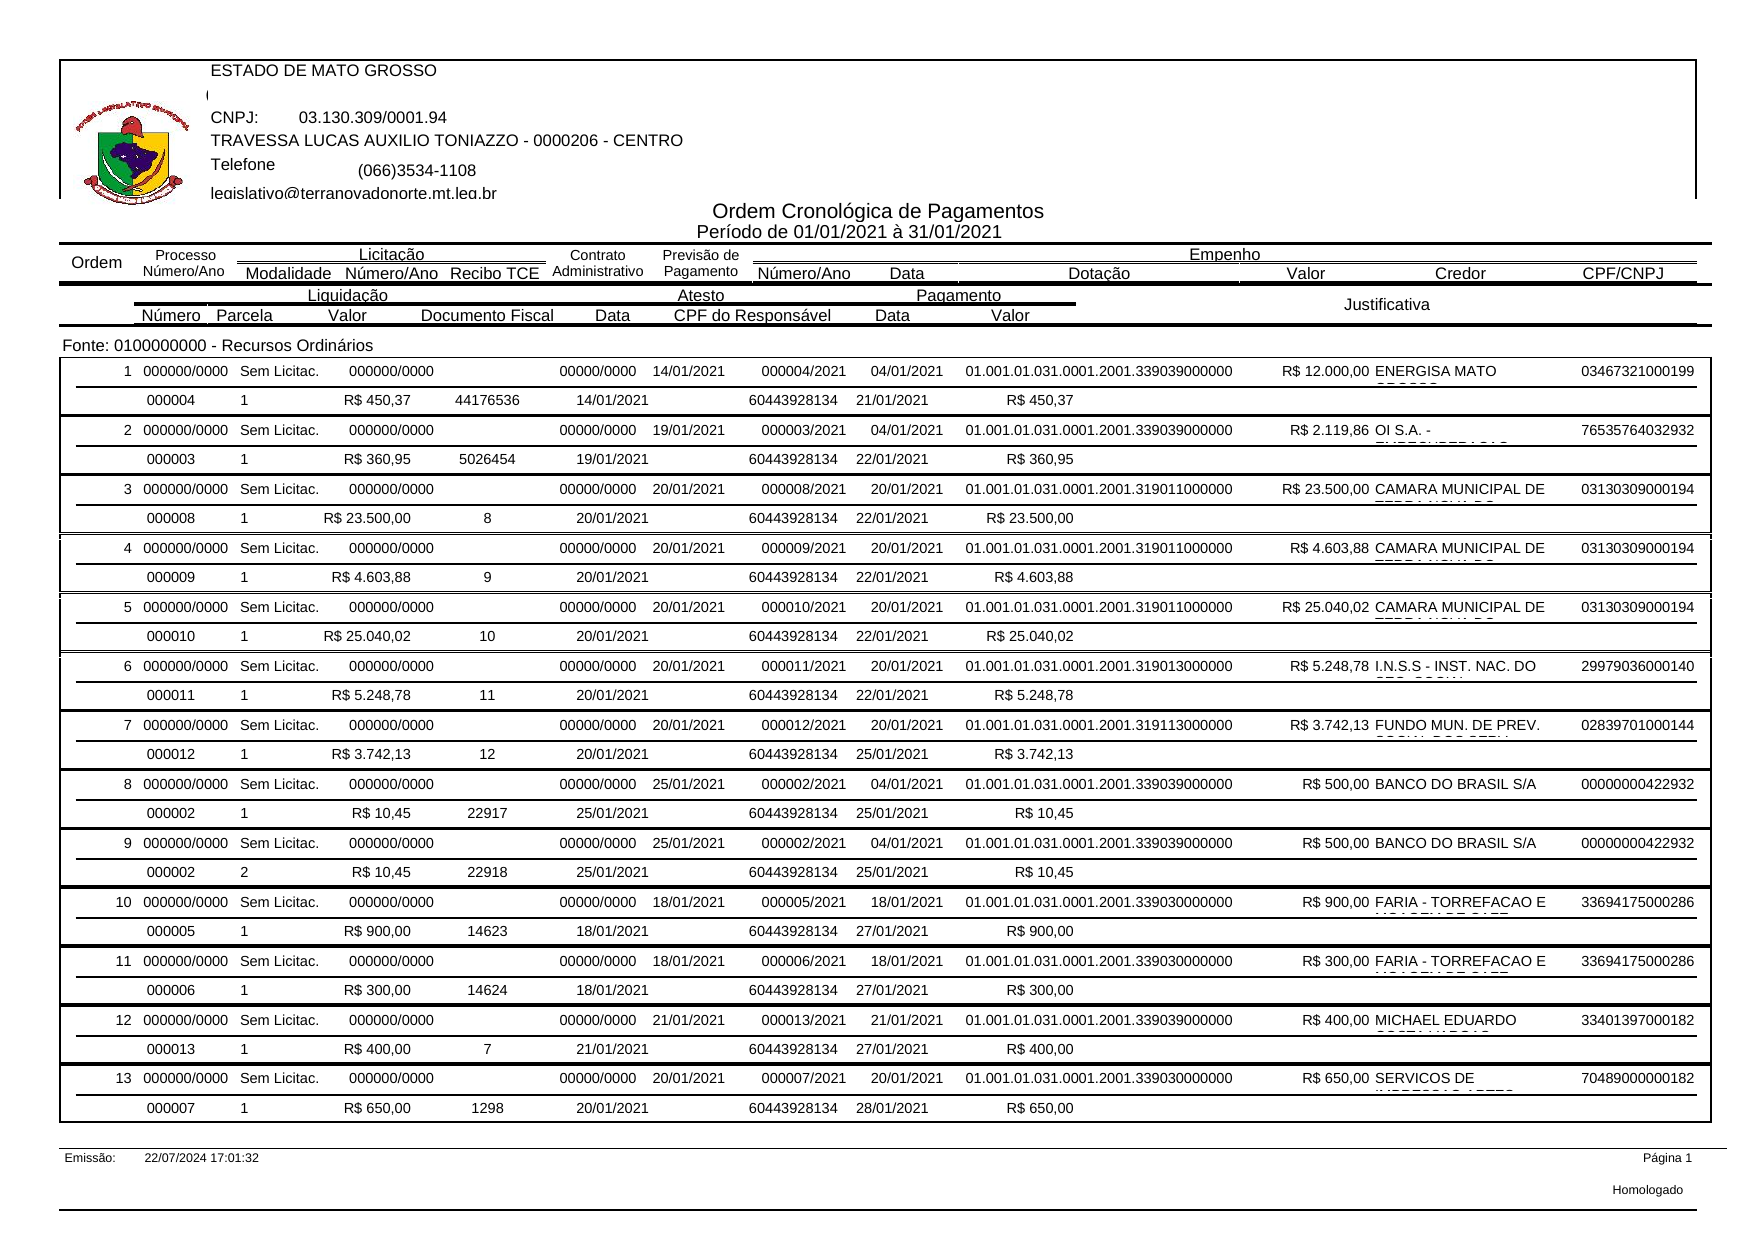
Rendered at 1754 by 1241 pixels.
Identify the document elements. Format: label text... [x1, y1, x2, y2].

table_cell 44176536 [414, 392, 561, 413]
table_cell BANCO DO BRASIL S/A [1372, 834, 1549, 855]
table_cell R$ 400,00 [944, 1041, 1076, 1061]
table_cell 29979036000140 [1549, 658, 1697, 678]
table_cell [59, 228, 693, 242]
table_cell 60443928134 [664, 451, 841, 472]
table_cell 1 [208, 392, 281, 413]
table_cell 00000/0000 [546, 658, 649, 678]
table_cell 1 [208, 805, 281, 825]
table_cell [61, 540, 76, 591]
table_cell [1697, 286, 1712, 324]
table_cell R$ 400,00 [281, 1041, 414, 1061]
table_cell 18/01/2021 [855, 952, 958, 973]
table_cell [61, 358, 1710, 363]
table_header [1697, 59, 1747, 242]
table_cell 00000/0000 [546, 1011, 649, 1032]
table_cell [76, 923, 134, 944]
table_cell [1691, 1175, 1721, 1204]
table_cell 000002 [134, 805, 207, 825]
table_cell [61, 417, 1710, 422]
table_cell 00000/0000 [546, 775, 649, 796]
table_cell [1697, 775, 1710, 827]
table_cell Sem Licitac. [237, 952, 340, 973]
table_cell 1 [208, 451, 281, 472]
table_cell SERVICOS DE IMPRESSAO ARTES GRAFICAS ANDRIANE LTDA [1372, 1070, 1549, 1091]
table_cell 21/01/2021 [841, 392, 944, 413]
table_cell 000002/2021 [753, 775, 855, 796]
table_cell [61, 893, 76, 944]
table_cell [76, 687, 134, 709]
table_cell [61, 775, 76, 827]
table_cell 60443928134 [664, 982, 841, 1002]
table_cell Data [855, 264, 958, 281]
table_cell [1284, 336, 1712, 357]
table_cell [1076, 569, 1697, 589]
table_cell 000000/0000 [134, 481, 237, 501]
table_cell [76, 864, 134, 885]
table_cell 9 [414, 569, 561, 589]
table_cell [61, 653, 1710, 657]
table_cell 14623 [414, 923, 561, 943]
table_cell [1697, 540, 1710, 591]
table_cell BANCO DO BRASIL S/A [1372, 775, 1549, 796]
table_cell ENERGISA MATO GROSSO DISTRIBUIDORA DE ENERGIA S.A [1372, 363, 1549, 383]
table_cell R$ 4.603,88 [944, 569, 1076, 589]
table_cell 000000/0000 [340, 658, 443, 678]
table_cell [443, 775, 546, 796]
table_cell 25/01/2021 [561, 864, 664, 884]
table_cell Sem Licitac. [237, 834, 340, 855]
table_cell R$ 3.742,13 [1240, 716, 1372, 737]
table_cell [1712, 242, 1747, 1147]
table_cell Sem Licitac. [237, 1070, 340, 1091]
table_cell Emissão: [61, 1150, 141, 1165]
table_cell 00000/0000 [546, 834, 649, 855]
table_cell 01.001.01.031.0001.2001.339030000000 [959, 952, 1239, 973]
table_cell 00000000422932 [1549, 834, 1697, 855]
table_cell [443, 599, 546, 619]
table_cell Número/Ano [340, 264, 443, 281]
table_cell [1076, 805, 1697, 825]
table_cell 000000/0000 [134, 540, 237, 560]
table_cell [61, 594, 1710, 598]
table_cell 20/01/2021 [561, 569, 664, 589]
table_cell [76, 451, 134, 473]
table_cell [61, 1070, 76, 1121]
table_cell [1122, 221, 1697, 228]
table_cell [61, 830, 1710, 834]
table_cell [443, 481, 546, 501]
table_cell Fonte: 0100000000 - Recursos Ordinários [59, 336, 1284, 357]
table_cell R$ 300,00 [1240, 952, 1372, 973]
table_cell 14/01/2021 [649, 363, 752, 383]
table_cell R$ 360,95 [944, 451, 1076, 472]
table_cell Liquidação [134, 286, 561, 302]
table_cell [61, 834, 76, 885]
table_cell [1697, 599, 1710, 650]
table_cell Valor [1240, 264, 1372, 281]
table_cell [76, 978, 1697, 982]
table_cell 000000/0000 [134, 599, 237, 619]
table_cell 25/01/2021 [841, 864, 944, 884]
table_cell [76, 805, 134, 827]
table_cell 03130309000194 [1549, 481, 1697, 501]
table_cell [1697, 1011, 1710, 1062]
table_cell [61, 71, 73, 199]
table_cell CAMARA MUNICIPAL DE TERRA NOVA DO NORTE - MT [1372, 599, 1549, 619]
table_cell 19/01/2021 [649, 422, 752, 442]
table_cell [76, 447, 1697, 451]
table_cell 20/01/2021 [855, 481, 958, 501]
table_cell 000000/0000 [340, 775, 443, 796]
table_cell 000003/2021 [753, 422, 855, 442]
table_cell R$ 23.500,00 [1240, 481, 1372, 501]
table_cell 6 [76, 658, 134, 678]
table_cell [61, 712, 1710, 716]
table_cell [61, 481, 76, 532]
table_cell Página 1 [1375, 1150, 1695, 1174]
table_cell 000002/2021 [753, 834, 855, 855]
table_cell [1122, 228, 1697, 242]
table_cell [1721, 1175, 1727, 1211]
table_cell 1 [208, 510, 281, 531]
table_cell R$ 650,00 [1240, 1070, 1372, 1091]
table_cell R$ 900,00 [281, 923, 414, 943]
table_cell R$ 5.248,78 [1240, 658, 1372, 678]
table_cell Sem Licitac. [237, 1011, 340, 1032]
table_cell Justificativa [1076, 286, 1697, 323]
table_cell [61, 1165, 332, 1209]
table_cell 000009 [134, 569, 207, 589]
table_cell 18/01/2021 [561, 982, 664, 1002]
table_cell Valor [944, 306, 1076, 323]
table_cell 3 [76, 481, 134, 501]
table_cell Contrato Administrativo [546, 245, 649, 281]
table_cell 000012/2021 [753, 716, 855, 737]
table_cell [76, 982, 134, 1003]
table_cell [443, 422, 546, 442]
table_cell 01.001.01.031.0001.2001.339030000000 [959, 1070, 1239, 1091]
table_cell 1 [208, 982, 281, 1002]
table_cell 000010 [134, 628, 207, 648]
table_cell 4 [76, 540, 134, 560]
table_cell 1 [76, 363, 134, 383]
table_cell [59, 1123, 1712, 1147]
table_cell 20/01/2021 [649, 599, 752, 619]
table_cell CNPJ: [208, 108, 296, 131]
table_cell 22/01/2021 [841, 687, 944, 707]
table_cell 22/07/2024 17:01:32 [141, 1150, 332, 1165]
table_cell [1076, 923, 1697, 943]
table_cell FARIA - TORREFACAO E MOAGEM DE CAFE LTDA [1372, 893, 1549, 914]
table_cell 000004/2021 [753, 363, 855, 383]
table_cell 60443928134 [664, 687, 841, 707]
table_cell 000011/2021 [753, 658, 855, 678]
table_cell 14/01/2021 [561, 392, 664, 413]
table_cell 00000/0000 [546, 893, 649, 914]
table_cell [443, 363, 546, 383]
table_cell R$ 500,00 [1240, 834, 1372, 855]
table_cell [1076, 864, 1697, 884]
table_cell 22/01/2021 [841, 451, 944, 472]
table_cell [1375, 1182, 1509, 1209]
table_cell [1697, 363, 1710, 414]
table_cell [1076, 392, 1697, 413]
table_cell OI S.A. - EMRECUPERACAO JUDICIAL [1372, 422, 1549, 442]
table_cell 60443928134 [664, 864, 841, 884]
table_cell 21/01/2021 [649, 1011, 752, 1032]
table_cell Sem Licitac. [237, 716, 340, 737]
table_cell 27/01/2021 [841, 923, 944, 943]
table_cell Previsão de Pagamento [649, 245, 752, 281]
table_cell R$ 450,37 [281, 392, 414, 413]
table_cell 11 [414, 687, 561, 707]
table_cell R$ 450,37 [944, 392, 1076, 413]
table_cell 01.001.01.031.0001.2001.339039000000 [959, 834, 1239, 855]
table_cell [61, 422, 76, 473]
table_cell CPF do Responsável [664, 306, 841, 323]
table_cell [61, 61, 207, 71]
table_cell 02839701000144 [1549, 716, 1697, 737]
table_cell 000000/0000 [340, 363, 443, 383]
table_cell 03130309000194 [1549, 540, 1697, 560]
table_cell Sem Licitac. [237, 775, 340, 796]
table_cell 1 [208, 746, 281, 766]
table_cell R$ 4.603,88 [1240, 540, 1372, 560]
table_cell 000000/0000 [134, 1070, 237, 1091]
table_cell 000000/0000 [340, 540, 443, 560]
table_cell [76, 392, 134, 414]
table_cell R$ 3.742,13 [281, 746, 414, 766]
table_cell 20/01/2021 [649, 1070, 752, 1091]
table_cell [443, 1011, 546, 1032]
table_cell CPF/CNPJ [1549, 264, 1697, 281]
table_cell R$ 5.248,78 [281, 687, 414, 707]
table_cell [443, 658, 546, 678]
table_cell 01.001.01.031.0001.2001.319011000000 [959, 481, 1239, 501]
table_cell [1102, 177, 1107, 199]
table_cell 03.130.309/0001.94 [296, 108, 1110, 131]
table_cell R$ 23.500,00 [281, 510, 414, 531]
table_cell 000000/0000 [134, 952, 237, 973]
table_cell R$ 650,00 [281, 1100, 414, 1120]
table_cell [1697, 481, 1710, 532]
table_cell 20/01/2021 [561, 746, 664, 766]
table_cell [76, 624, 1697, 628]
table_cell 000008 [134, 510, 207, 531]
table_cell Documento Fiscal [414, 306, 561, 323]
table_cell [1076, 1041, 1697, 1061]
table_cell 18/01/2021 [649, 893, 752, 914]
table_cell [1697, 1070, 1710, 1121]
table_cell [1686, 1182, 1691, 1209]
table_cell 18/01/2021 [649, 952, 752, 973]
table_cell R$ 23.500,00 [944, 510, 1076, 531]
table_cell 01.001.01.031.0001.2001.339039000000 [959, 1011, 1239, 1032]
table_cell 000006 [134, 982, 207, 1002]
table_cell R$ 25.040,02 [1240, 599, 1372, 619]
table_cell 000000/0000 [340, 952, 443, 973]
table_cell (066)3534-1108 [355, 161, 1102, 184]
table_cell [1375, 1175, 1691, 1182]
table_cell 000005 [134, 923, 207, 943]
table_cell 20/01/2021 [855, 658, 958, 678]
table_cell 60443928134 [664, 628, 841, 648]
table_cell 1298 [414, 1100, 561, 1120]
table_cell 70489000000182 [1549, 1070, 1697, 1091]
table_cell [1697, 834, 1710, 885]
table_cell 5 [76, 599, 134, 619]
table_cell [1102, 161, 1107, 177]
table_cell MICHAEL EDUARDO COSTA VARGAS 05614202110 [1372, 1011, 1549, 1032]
table_cell [61, 1011, 76, 1062]
table_cell [1110, 108, 1695, 199]
table_cell 000004 [134, 392, 207, 413]
table_cell 20/01/2021 [855, 1070, 958, 1091]
table_cell 20/01/2021 [649, 481, 752, 501]
table_cell 00000/0000 [546, 540, 649, 560]
table_cell 7 [414, 1041, 561, 1061]
table_cell 22918 [414, 864, 561, 884]
table_cell 01.001.01.031.0001.2001.339030000000 [959, 893, 1239, 914]
table_cell [192, 81, 204, 199]
table_cell CAMARA MUNICIPAL DE TERRA NOVA DO NORTE - MT [1372, 481, 1549, 501]
table_cell 60443928134 [664, 392, 841, 413]
table_cell 60443928134 [664, 569, 841, 589]
table_cell 20/01/2021 [649, 540, 752, 560]
table_cell 000000/0000 [134, 422, 237, 442]
table_cell [61, 476, 1710, 481]
table_cell Data [841, 306, 944, 323]
table_cell FUNDO MUN. DE PREV. SOCIAL DOS SERV. TERRA NOVA [1372, 716, 1549, 737]
table_cell Modalidade [237, 264, 340, 281]
table_cell [76, 746, 134, 768]
table_cell 000000/0000 [134, 893, 237, 914]
table_cell [1076, 628, 1697, 648]
table_cell CAMARA MUNICIPAL DE TERRA NOVA DO NORTE - MT [1372, 540, 1549, 560]
table_cell 000000/0000 [340, 481, 443, 501]
table_cell 01.001.01.031.0001.2001.319113000000 [959, 716, 1239, 737]
table_cell Número [134, 306, 207, 323]
table_cell 000005/2021 [753, 893, 855, 914]
table_cell 13 [76, 1070, 134, 1091]
table_cell R$ 300,00 [944, 982, 1076, 1002]
table_cell [59, 286, 134, 324]
table_cell [1697, 245, 1712, 283]
table_cell 22/01/2021 [841, 569, 944, 589]
table_cell R$ 10,45 [944, 805, 1076, 825]
table_cell [355, 155, 1107, 161]
table_cell [73, 71, 192, 101]
table_cell 000006/2021 [753, 952, 855, 973]
table_cell 20/01/2021 [855, 716, 958, 737]
table_cell 01.001.01.031.0001.2001.319013000000 [959, 658, 1239, 678]
table_cell [76, 1037, 1697, 1041]
table_cell [192, 71, 207, 81]
table_cell [1076, 746, 1697, 766]
table_cell 60443928134 [664, 510, 841, 531]
table_cell [76, 860, 1697, 864]
table_cell 22917 [414, 805, 561, 825]
table_cell 18/01/2021 [855, 893, 958, 914]
table_cell [61, 716, 76, 768]
table_cell [332, 1150, 1374, 1209]
table_cell R$ 4.603,88 [281, 569, 414, 589]
table_cell 25/01/2021 [649, 834, 752, 855]
table_cell 60443928134 [664, 1041, 841, 1061]
table_cell 000000/0000 [134, 363, 237, 383]
table_cell [1691, 1204, 1721, 1209]
table_cell [61, 771, 1710, 775]
table_cell R$ 500,00 [1240, 775, 1372, 796]
table_cell 33694175000286 [1549, 893, 1697, 914]
table_cell [76, 569, 134, 591]
table_cell 01.001.01.031.0001.2001.339039000000 [959, 363, 1239, 383]
table_cell 00000/0000 [546, 599, 649, 619]
table_cell Período de 01/01/2021 à 31/01/2021 [694, 221, 1122, 242]
table_cell 7 [76, 716, 134, 737]
table_cell 2 [76, 422, 134, 442]
table_cell 01.001.01.031.0001.2001.339039000000 [959, 422, 1239, 442]
table_cell Sem Licitac. [237, 658, 340, 678]
table_cell R$ 900,00 [1240, 893, 1372, 914]
table_cell 00000000422932 [1549, 775, 1697, 796]
table_cell [61, 658, 76, 709]
table_cell 20/01/2021 [649, 658, 752, 678]
table_cell 1 [208, 569, 281, 589]
table_cell Licitação [237, 245, 546, 261]
table_cell 20/01/2021 [561, 510, 664, 531]
table_cell Sem Licitac. [237, 481, 340, 501]
table_cell [76, 683, 1697, 687]
table_cell 60443928134 [664, 805, 841, 825]
table_cell [76, 565, 1697, 569]
table_cell 12 [414, 746, 561, 766]
table_cell R$ 360,95 [281, 451, 414, 472]
table_cell Telefone [208, 155, 355, 184]
table_cell Sem Licitac. [237, 422, 340, 442]
table_cell 33694175000286 [1549, 952, 1697, 973]
table_cell 04/01/2021 [855, 422, 958, 442]
table_cell Sem Licitac. [237, 540, 340, 560]
table_cell R$ 5.248,78 [944, 687, 1076, 707]
table_cell 10 [414, 628, 561, 648]
table_cell [443, 834, 546, 855]
table_cell [1697, 893, 1710, 944]
table_cell [443, 952, 546, 973]
table_cell 000000/0000 [134, 775, 237, 796]
table_cell 20/01/2021 [855, 540, 958, 560]
table_cell Homologado [1509, 1182, 1686, 1197]
table_cell 000008/2021 [753, 481, 855, 501]
table_cell Ordem [59, 245, 134, 281]
table_cell 60443928134 [664, 1100, 841, 1120]
table_cell 28/01/2021 [841, 1100, 944, 1120]
table_cell R$ 300,00 [281, 982, 414, 1002]
table_cell 9 [76, 834, 134, 855]
table_cell [1076, 510, 1697, 531]
table_cell 000000/0000 [134, 716, 237, 737]
table_cell 04/01/2021 [855, 834, 958, 855]
table_cell R$ 25.040,02 [944, 628, 1076, 648]
table_cell 12 [76, 1011, 134, 1032]
table_cell Credor [1372, 264, 1549, 281]
table_cell Pagamento [841, 286, 1076, 302]
table_cell 000000/0000 [340, 893, 443, 914]
table_cell FARIA - TORREFACAO E MOAGEM DE CAFE LTDA [1372, 952, 1549, 973]
table_cell [1695, 1150, 1727, 1174]
table_cell 8 [414, 510, 561, 531]
table_cell Processo Número/Ano [134, 245, 237, 281]
table_cell 000012 [134, 746, 207, 766]
table_cell 20/01/2021 [561, 628, 664, 648]
table_cell 00000/0000 [546, 716, 649, 737]
table_cell [61, 948, 1710, 952]
table_cell R$ 25.040,02 [281, 628, 414, 648]
table_cell [1697, 658, 1710, 709]
table_cell 01.001.01.031.0001.2001.319011000000 [959, 540, 1239, 560]
table_cell Ordem Cronológica de Pagamentos [59, 199, 1697, 221]
table_cell 22/01/2021 [841, 628, 944, 648]
table_cell [76, 628, 134, 650]
table_cell R$ 3.742,13 [944, 746, 1076, 766]
table_cell [443, 1070, 546, 1091]
table_cell 000003 [134, 451, 207, 472]
table_cell 2 [208, 864, 281, 884]
table_cell 000000/0000 [340, 1011, 443, 1032]
table_cell 04/01/2021 [855, 775, 958, 796]
table_cell 000007 [134, 1100, 207, 1120]
table_cell 000007/2021 [753, 1070, 855, 1091]
table_cell [76, 1100, 134, 1121]
table_cell [61, 889, 1710, 893]
table_cell 1 [208, 1041, 281, 1061]
table_cell 22/01/2021 [841, 510, 944, 531]
table_cell 000000/0000 [340, 422, 443, 442]
table_cell [208, 90, 1104, 108]
table_cell [76, 506, 1697, 510]
table_cell 000000/0000 [134, 658, 237, 678]
table_cell 000011 [134, 687, 207, 707]
table_cell [1697, 422, 1710, 473]
table_cell 5026454 [414, 451, 561, 472]
table_cell 1 [208, 923, 281, 943]
table_cell Atesto [561, 286, 841, 302]
table_cell R$ 10,45 [281, 805, 414, 825]
table_cell [1509, 1197, 1686, 1209]
table_cell 33401397000182 [1549, 1011, 1697, 1032]
table_cell [1076, 451, 1697, 472]
table_cell Empenho [753, 245, 1697, 261]
table_cell [1697, 716, 1710, 768]
table_cell 04/01/2021 [855, 363, 958, 383]
table_cell 000013/2021 [753, 1011, 855, 1032]
table_cell [443, 893, 546, 914]
table_cell [76, 742, 1697, 746]
table_cell 60443928134 [664, 746, 841, 766]
table_cell [1107, 61, 1695, 108]
table_cell 20/01/2021 [561, 1100, 664, 1120]
table_cell 27/01/2021 [841, 982, 944, 1002]
table_cell 25/01/2021 [841, 746, 944, 766]
table_cell [76, 1041, 134, 1062]
table_cell R$ 400,00 [1240, 1011, 1372, 1032]
table_cell 000000/0000 [340, 599, 443, 619]
table_cell [61, 535, 1710, 539]
table_cell 00000/0000 [546, 1070, 649, 1091]
table_cell [59, 221, 693, 228]
table_cell 21/01/2021 [855, 1011, 958, 1032]
table_cell R$ 10,45 [281, 864, 414, 884]
table_cell [1076, 687, 1697, 707]
table_cell [443, 540, 546, 560]
table_cell R$ 12.000,00 [1240, 363, 1372, 383]
table_cell I.N.S.S - INST. NAC. DO SEG. SOCIAL [1372, 658, 1549, 678]
table_cell 25/01/2021 [649, 775, 752, 796]
table_cell [76, 510, 134, 532]
table_cell 00000/0000 [546, 952, 649, 973]
table_cell ESTADO DE MATO GROSSO [208, 61, 1107, 90]
table_cell [76, 919, 1697, 923]
table_cell 1 [208, 1100, 281, 1120]
table_cell [1076, 982, 1697, 1002]
table_cell 000000/0000 [134, 834, 237, 855]
table_cell Dotação [959, 264, 1239, 281]
table_cell 60443928134 [664, 923, 841, 943]
table_cell 14624 [414, 982, 561, 1002]
table_cell 8 [76, 775, 134, 796]
table_cell 76535764032932 [1549, 422, 1697, 442]
table_cell R$ 650,00 [944, 1100, 1076, 1120]
table_cell [59, 327, 1712, 336]
table_cell 27/01/2021 [841, 1041, 944, 1061]
table_cell 000010/2021 [753, 599, 855, 619]
table_cell 03130309000194 [1549, 599, 1697, 619]
table_cell Sem Licitac. [237, 893, 340, 914]
table_cell 25/01/2021 [561, 805, 664, 825]
table_cell 20/01/2021 [855, 599, 958, 619]
table_cell 000000/0000 [340, 1070, 443, 1091]
table_cell Recibo TCE [443, 264, 546, 281]
table_cell [61, 1007, 1710, 1011]
table_cell [443, 716, 546, 737]
table_cell [1727, 1148, 1747, 1211]
table_cell 1 [208, 628, 281, 648]
table_cell legislativo@terranovadonorte.mt.leg.br [208, 184, 1102, 199]
table_cell R$ 900,00 [944, 923, 1076, 943]
table_cell 20/01/2021 [649, 716, 752, 737]
table_cell [76, 801, 1697, 805]
table_cell Sem Licitac. [237, 363, 340, 383]
table_cell Data [561, 306, 664, 323]
table_cell 21/01/2021 [561, 1041, 664, 1061]
table_cell [1076, 1100, 1697, 1120]
table_cell 00000/0000 [546, 481, 649, 501]
table_cell 00000/0000 [546, 422, 649, 442]
table_cell Parcela [208, 306, 281, 323]
table_cell [76, 388, 1697, 392]
table_cell 11 [76, 952, 134, 973]
table_cell [61, 952, 76, 1003]
table_cell [1697, 952, 1710, 1003]
table_cell 01.001.01.031.0001.2001.339039000000 [959, 775, 1239, 796]
table_cell Valor [281, 306, 414, 323]
table_cell 000013 [134, 1041, 207, 1061]
table_cell 00000/0000 [546, 363, 649, 383]
table_cell Sem Licitac. [237, 599, 340, 619]
table_cell 20/01/2021 [561, 687, 664, 707]
table_cell [61, 1066, 1710, 1070]
table_cell [61, 599, 76, 650]
table_cell Número/Ano [753, 264, 855, 281]
table_cell 000000/0000 [340, 834, 443, 855]
table_cell 000000/0000 [134, 1011, 237, 1032]
table_cell 1 [208, 687, 281, 707]
table_cell R$ 2.119,86 [1240, 422, 1372, 442]
table_cell TRAVESSA LUCAS AUXILIO TONIAZZO - 0000206 - CENTRO [208, 131, 1107, 154]
table_cell 000002 [134, 864, 207, 884]
table_cell 01.001.01.031.0001.2001.319011000000 [959, 599, 1239, 619]
table_cell 000000/0000 [340, 716, 443, 737]
table_cell 19/01/2021 [561, 451, 664, 472]
table_cell 10 [76, 893, 134, 914]
table_cell [61, 363, 76, 414]
table_cell R$ 10,45 [944, 864, 1076, 884]
table_cell 000009/2021 [753, 540, 855, 560]
table_cell 03467321000199 [1549, 363, 1697, 383]
table_cell 25/01/2021 [841, 805, 944, 825]
table_cell 18/01/2021 [561, 923, 664, 943]
